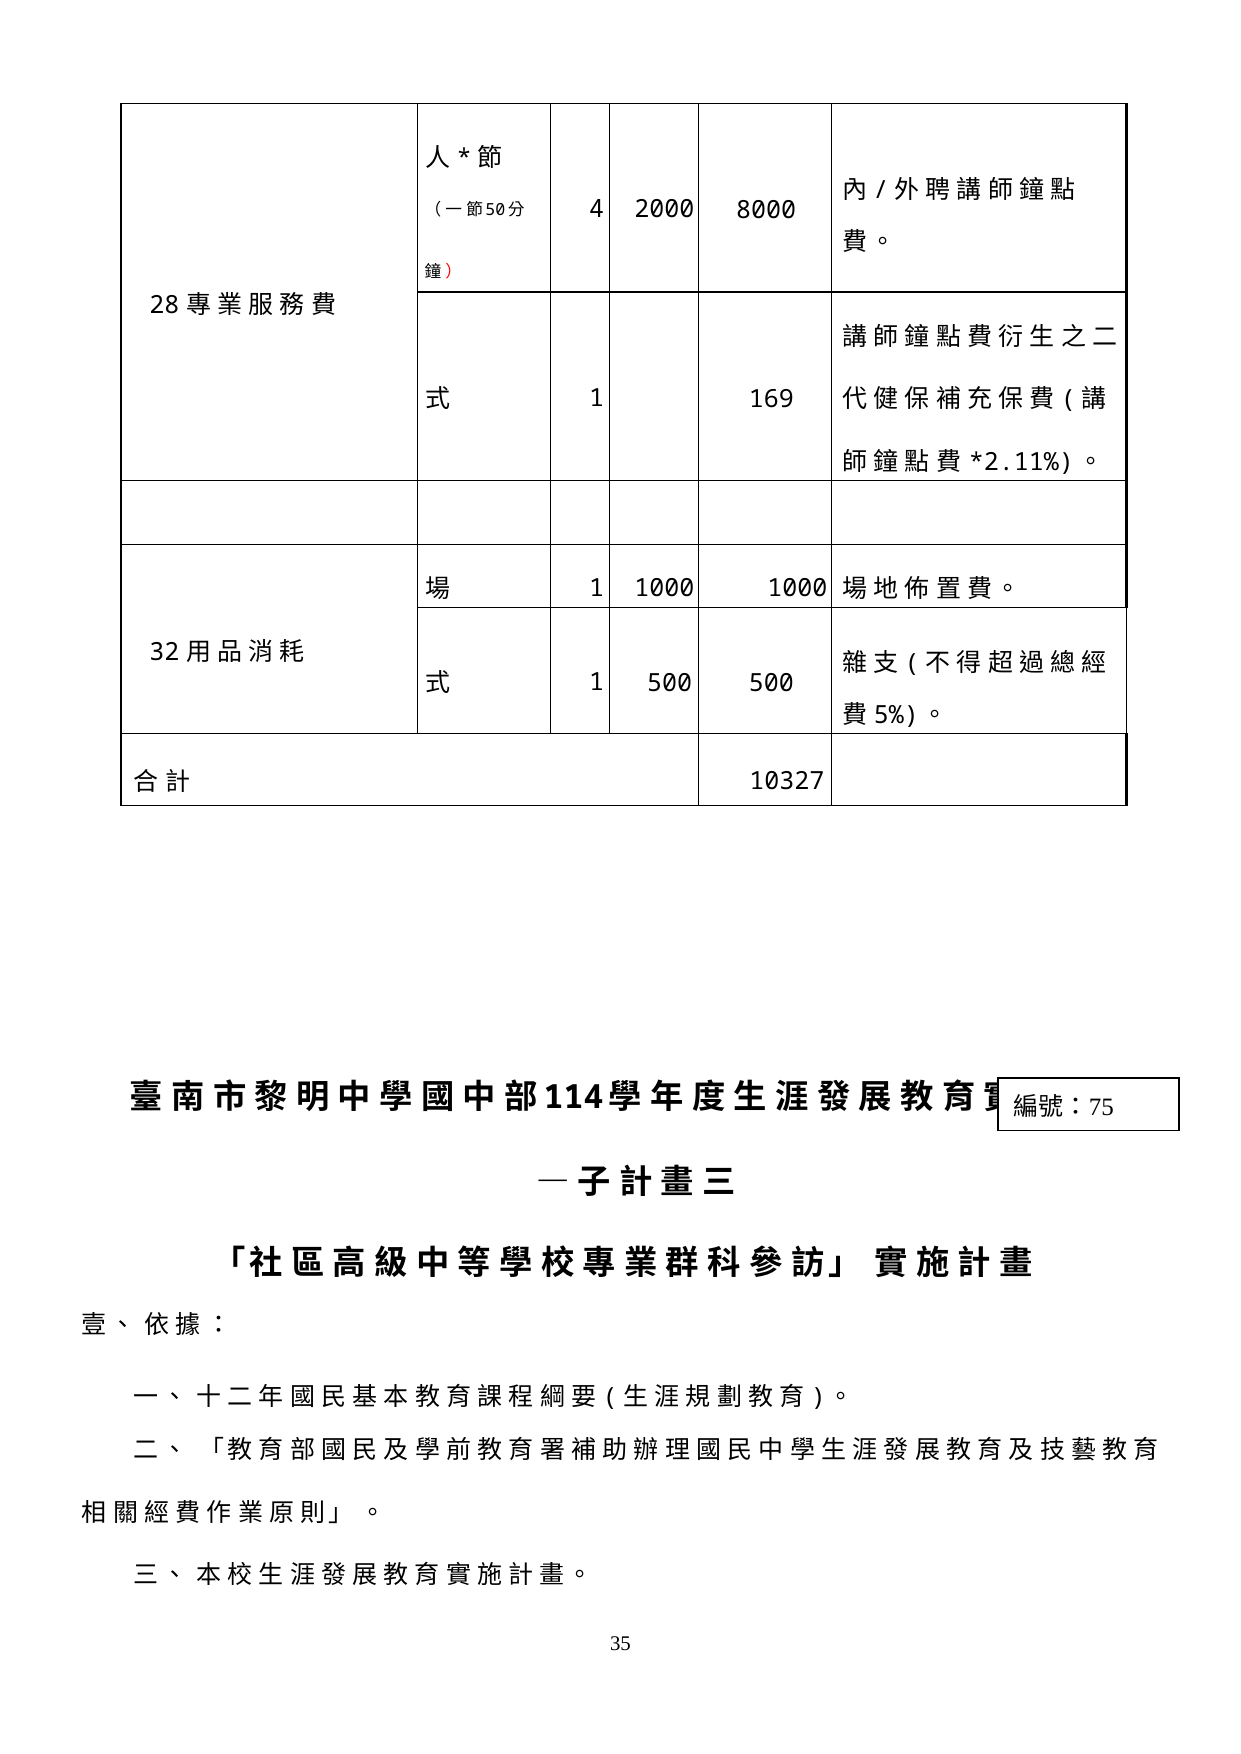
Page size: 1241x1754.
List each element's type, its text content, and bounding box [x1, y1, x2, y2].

table_cell 人*節 （一節50分鐘） [418, 104, 550, 291]
table_cell 1 [551, 545, 609, 607]
table_cell 32用品消耗 [122, 545, 417, 733]
text 三、本校生涯發展教育實施計畫。 [78, 1531, 1162, 1593]
table_cell 場地佈置費。 [832, 545, 1125, 607]
table_cell 2000 [610, 104, 698, 291]
table_cell [832, 734, 1125, 805]
table_cell 169 [699, 293, 831, 480]
table_cell [699, 481, 831, 543]
table_cell 內/外聘講師鐘點費。 [832, 104, 1125, 291]
table_cell [551, 481, 609, 543]
table_cell 合計 [122, 734, 698, 805]
table_cell [832, 481, 1125, 543]
table_cell 8000 [699, 104, 831, 291]
text 二、「教育部國民及學前教育署補助辦理國民中學生涯發展教育及技藝教育相關經費作業原則」。 [78, 1406, 1162, 1531]
text 編號：75 [1013, 1086, 1163, 1122]
text 壹、依據： [78, 1281, 1162, 1343]
table_cell [122, 481, 417, 543]
table_cell [610, 481, 698, 543]
table_cell 1 [551, 293, 609, 480]
table_cell 式 [418, 293, 550, 480]
table_cell 1000 [610, 545, 698, 607]
text 「社區高級中等學校專業群科參訪」實施計畫 [78, 1218, 1162, 1281]
table_cell [610, 293, 698, 480]
table_cell [418, 481, 550, 543]
text 一、十二年國民基本教育課程綱要(生涯規劃教育)。 [78, 1343, 1162, 1406]
table_cell 10327 [699, 734, 831, 805]
table_cell 場 [418, 545, 550, 607]
text 「社區高級中等學校專業群科參訪」實施計畫 [999, 1079, 1178, 1130]
table_cell 28專業服務費 [122, 104, 417, 480]
table_cell 4 [551, 104, 609, 291]
table_cell 講師鐘點費衍生之二代健保補充保費(講師鐘點費*2.11%)。 [832, 293, 1125, 480]
table_cell 1 [551, 608, 609, 733]
table_cell 1000 [699, 545, 831, 607]
text 臺南市黎明中學國中部114學年度生涯發展教育實施計畫―子計畫三 [108, 1012, 1162, 1200]
table_cell 500 [610, 608, 698, 733]
table_cell 式 [418, 608, 550, 733]
table_cell 500 [699, 608, 831, 733]
table_cell 雜支(不得超過總經費5%)。 [832, 608, 1126, 733]
